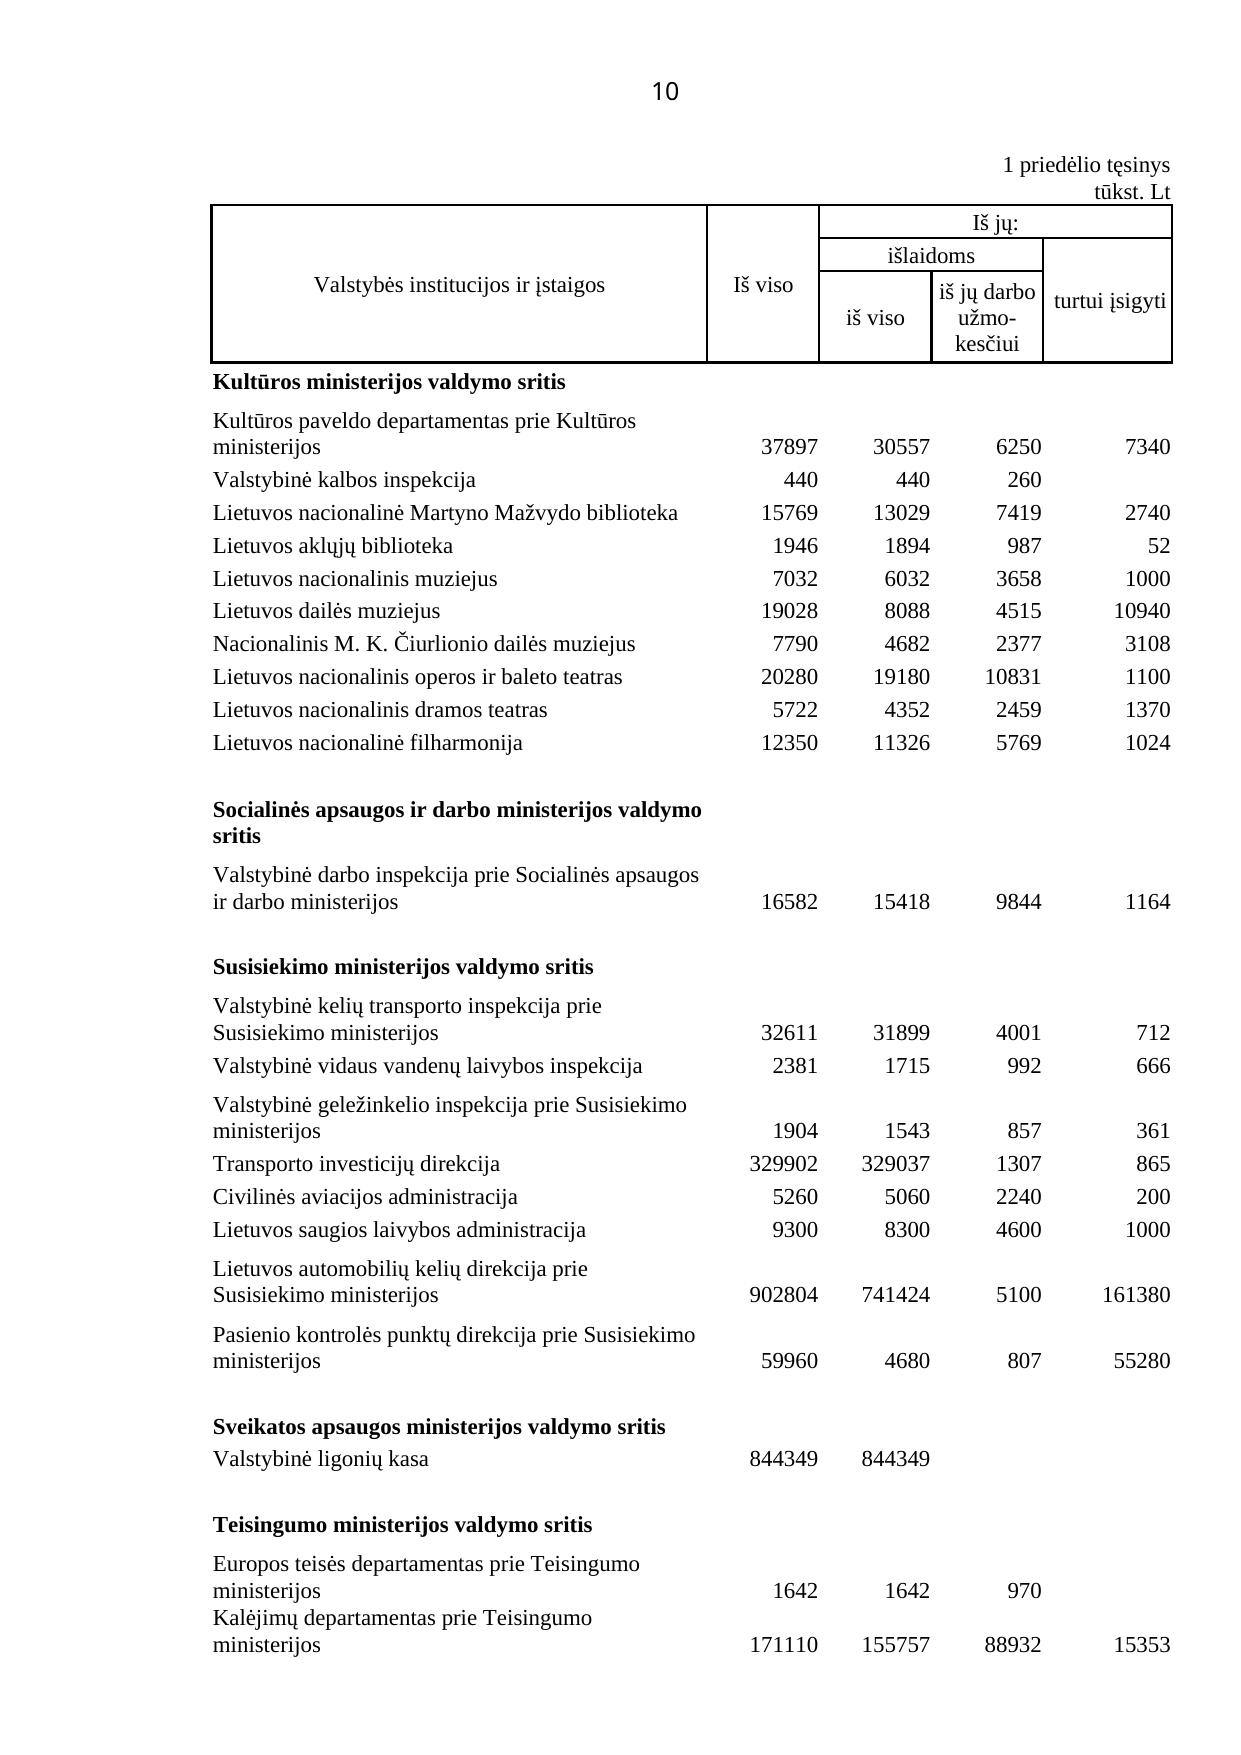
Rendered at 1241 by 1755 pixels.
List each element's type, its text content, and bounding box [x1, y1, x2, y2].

table_cell Kalėjimų departamentas prie Teisingumo ministerijos [211, 1603, 707, 1657]
table_cell 6032 [819, 558, 931, 591]
table_cell iš viso [820, 272, 930, 361]
table_cell 171110 [707, 1603, 819, 1657]
table_cell [819, 364, 931, 394]
table_cell 16582 [707, 849, 819, 914]
table_cell 52 [1043, 525, 1172, 558]
table_cell Susisiekimo ministerijos valdymo sritis [211, 947, 707, 980]
table_cell 20280 [707, 657, 819, 689]
table_cell 5722 [707, 690, 819, 722]
table_cell Lietuvos nacionalinė filharmonija [211, 722, 707, 755]
table_header 1 priedėlio tęsinys tūkst. Lt [211, 150, 1172, 204]
table_cell 2381 [707, 1045, 819, 1078]
table_cell 1715 [819, 1045, 931, 1078]
table_cell Transporto investicijų direkcija [211, 1144, 707, 1177]
table_cell 19180 [819, 657, 931, 689]
table_cell Nacionalinis M. K. Čiurlionio dailės muziejus [211, 624, 707, 657]
table_cell 987 [931, 525, 1043, 558]
table_cell [1043, 1439, 1172, 1472]
table_cell [707, 947, 819, 980]
table_cell [211, 755, 707, 783]
table_cell [819, 1472, 931, 1505]
table_cell [931, 755, 1043, 783]
table_cell 7790 [707, 624, 819, 657]
table_cell 807 [931, 1308, 1043, 1373]
table_cell [211, 914, 707, 947]
table_cell 1100 [1043, 657, 1172, 689]
table_cell Lietuvos nacionalinė Martyno Mažvydo biblioteka [211, 493, 707, 525]
table_cell [707, 1374, 819, 1406]
table_cell 155757 [819, 1603, 931, 1657]
table_cell 666 [1043, 1045, 1172, 1078]
table_cell 712 [1043, 980, 1172, 1045]
table_cell 1370 [1043, 690, 1172, 722]
table_cell Valstybinė darbo inspekcija prie Socialinės apsaugos ir darbo ministerijos [211, 849, 707, 914]
table_cell 260 [931, 460, 1043, 493]
table_cell [1043, 1505, 1172, 1537]
table_cell Lietuvos dailės muziejus [211, 591, 707, 624]
table_cell [707, 914, 819, 947]
table_cell 1642 [819, 1538, 931, 1603]
table_cell [1043, 1374, 1172, 1406]
table_cell 992 [931, 1045, 1043, 1078]
table_cell [211, 1472, 707, 1505]
table_cell Civilinės aviacijos administracija [211, 1177, 707, 1209]
table_cell 1904 [707, 1078, 819, 1144]
table_cell [819, 1406, 931, 1439]
table_cell Kultūros paveldo departamentas prie Kultūros ministerijos [211, 394, 707, 460]
table_cell [819, 755, 931, 783]
table_cell Kultūros ministerijos valdymo sritis [211, 364, 707, 394]
table_cell [211, 1374, 707, 1406]
table_cell išlaidoms [820, 239, 1042, 270]
table_cell Valstybinė vidaus vandenų laivybos inspekcija [211, 1045, 707, 1078]
table_cell [931, 1374, 1043, 1406]
table_cell [1043, 1406, 1172, 1439]
table_cell Valstybės institucijos ir įstaigos [213, 206, 706, 361]
table_cell 59960 [707, 1308, 819, 1373]
table_cell 1307 [931, 1144, 1043, 1177]
table_cell 2240 [931, 1177, 1043, 1209]
table_cell 31899 [819, 980, 931, 1045]
table_cell 10940 [1043, 591, 1172, 624]
table_cell 1946 [707, 525, 819, 558]
table_cell 857 [931, 1078, 1043, 1144]
table_cell 741424 [819, 1242, 931, 1308]
table_cell [707, 1505, 819, 1537]
table_cell 6250 [931, 394, 1043, 460]
table_cell [931, 1505, 1043, 1537]
table_cell [819, 1374, 931, 1406]
table_cell Lietuvos saugios laivybos administracija [211, 1209, 707, 1242]
table_cell Valstybinė kelių transporto inspekcija prie Susisiekimo ministerijos [211, 980, 707, 1045]
table_cell [931, 1439, 1043, 1472]
table_cell Lietuvos nacionalinis muziejus [211, 558, 707, 591]
table_cell 200 [1043, 1177, 1172, 1209]
table_cell Pasienio kontrolės punktų direkcija prie Susisiekimo ministerijos [211, 1308, 707, 1373]
table_cell [707, 755, 819, 783]
table_cell 161380 [1043, 1242, 1172, 1308]
table_cell 440 [707, 460, 819, 493]
table_cell 5769 [931, 722, 1043, 755]
table_cell [1043, 364, 1172, 394]
table_cell 329902 [707, 1144, 819, 1177]
table_cell [1043, 755, 1172, 783]
table_cell [1043, 914, 1172, 947]
table_cell 4352 [819, 690, 931, 722]
table_cell 55280 [1043, 1308, 1172, 1373]
table_cell 88932 [931, 1603, 1043, 1657]
table_cell 440 [819, 460, 931, 493]
table_cell iš jų darbo užmo-kesčiui [933, 272, 1042, 361]
table_cell 8300 [819, 1209, 931, 1242]
table_cell [819, 914, 931, 947]
table_cell 15353 [1043, 1603, 1172, 1657]
table_cell 970 [931, 1538, 1043, 1603]
table_cell [707, 364, 819, 394]
table_cell 3108 [1043, 624, 1172, 657]
table_cell 13029 [819, 493, 931, 525]
table_cell 1642 [707, 1538, 819, 1603]
table_cell 1164 [1043, 849, 1172, 914]
table_cell 5100 [931, 1242, 1043, 1308]
table_cell 11326 [819, 722, 931, 755]
table_cell [931, 783, 1043, 848]
table_cell Lietuvos nacionalinis dramos teatras [211, 690, 707, 722]
table_cell Lietuvos aklųjų biblioteka [211, 525, 707, 558]
table_cell 2377 [931, 624, 1043, 657]
table_cell 4001 [931, 980, 1043, 1045]
table_cell 7419 [931, 493, 1043, 525]
table_cell [1043, 1538, 1172, 1603]
table_cell 3658 [931, 558, 1043, 591]
table_cell Iš viso [708, 206, 818, 361]
table_cell [819, 947, 931, 980]
table_cell 9844 [931, 849, 1043, 914]
table_cell 5060 [819, 1177, 931, 1209]
table_cell Lietuvos automobilių kelių direkcija prie Susisiekimo ministerijos [211, 1242, 707, 1308]
table_cell Lietuvos nacionalinis operos ir baleto teatras [211, 657, 707, 689]
table_cell 1024 [1043, 722, 1172, 755]
table_cell 361 [1043, 1078, 1172, 1144]
table_cell 902804 [707, 1242, 819, 1308]
table_cell 7032 [707, 558, 819, 591]
table_cell [707, 1472, 819, 1505]
table_cell 4515 [931, 591, 1043, 624]
table_cell [1043, 783, 1172, 848]
table_cell [707, 1406, 819, 1439]
table_cell [931, 914, 1043, 947]
table_cell 1543 [819, 1078, 931, 1144]
table_cell 4600 [931, 1209, 1043, 1242]
table_cell 1000 [1043, 558, 1172, 591]
table_cell [819, 783, 931, 848]
table_cell 15769 [707, 493, 819, 525]
table_cell 4680 [819, 1308, 931, 1373]
table_cell 329037 [819, 1144, 931, 1177]
table_cell 1894 [819, 525, 931, 558]
table_cell [931, 364, 1043, 394]
table_cell 4682 [819, 624, 931, 657]
table_cell Valstybinė kalbos inspekcija [211, 460, 707, 493]
table_cell 30557 [819, 394, 931, 460]
table_cell 844349 [707, 1439, 819, 1472]
table_cell [1043, 460, 1172, 493]
table_cell 19028 [707, 591, 819, 624]
table_cell 844349 [819, 1439, 931, 1472]
table_cell 32611 [707, 980, 819, 1045]
table_cell 37897 [707, 394, 819, 460]
table_cell Sveikatos apsaugos ministerijos valdymo sritis [211, 1406, 707, 1439]
table_cell Iš jų: [820, 206, 1171, 237]
table_cell 15418 [819, 849, 931, 914]
table_cell [1043, 1472, 1172, 1505]
table_cell 5260 [707, 1177, 819, 1209]
table_cell [707, 783, 819, 848]
table_cell Valstybinė geležinkelio inspekcija prie Susisiekimo ministerijos [211, 1078, 707, 1144]
table_cell Socialinės apsaugos ir darbo ministerijos valdymo sritis [211, 783, 707, 848]
table_cell [819, 1505, 931, 1537]
table_cell [1043, 947, 1172, 980]
table_cell 1000 [1043, 1209, 1172, 1242]
table_cell 10831 [931, 657, 1043, 689]
table_cell 7340 [1043, 394, 1172, 460]
table_cell 12350 [707, 722, 819, 755]
table_cell 8088 [819, 591, 931, 624]
table_cell 2740 [1043, 493, 1172, 525]
table_cell [931, 1406, 1043, 1439]
table_cell [931, 1472, 1043, 1505]
table_cell turtui įsigyti [1044, 239, 1171, 361]
table_cell 9300 [707, 1209, 819, 1242]
table_cell Valstybinė ligonių kasa [211, 1439, 707, 1472]
table_cell 865 [1043, 1144, 1172, 1177]
table_cell Teisingumo ministerijos valdymo sritis [211, 1505, 707, 1537]
table_cell Europos teisės departamentas prie Teisingumo ministerijos [211, 1538, 707, 1603]
table_cell 2459 [931, 690, 1043, 722]
table_cell [931, 947, 1043, 980]
